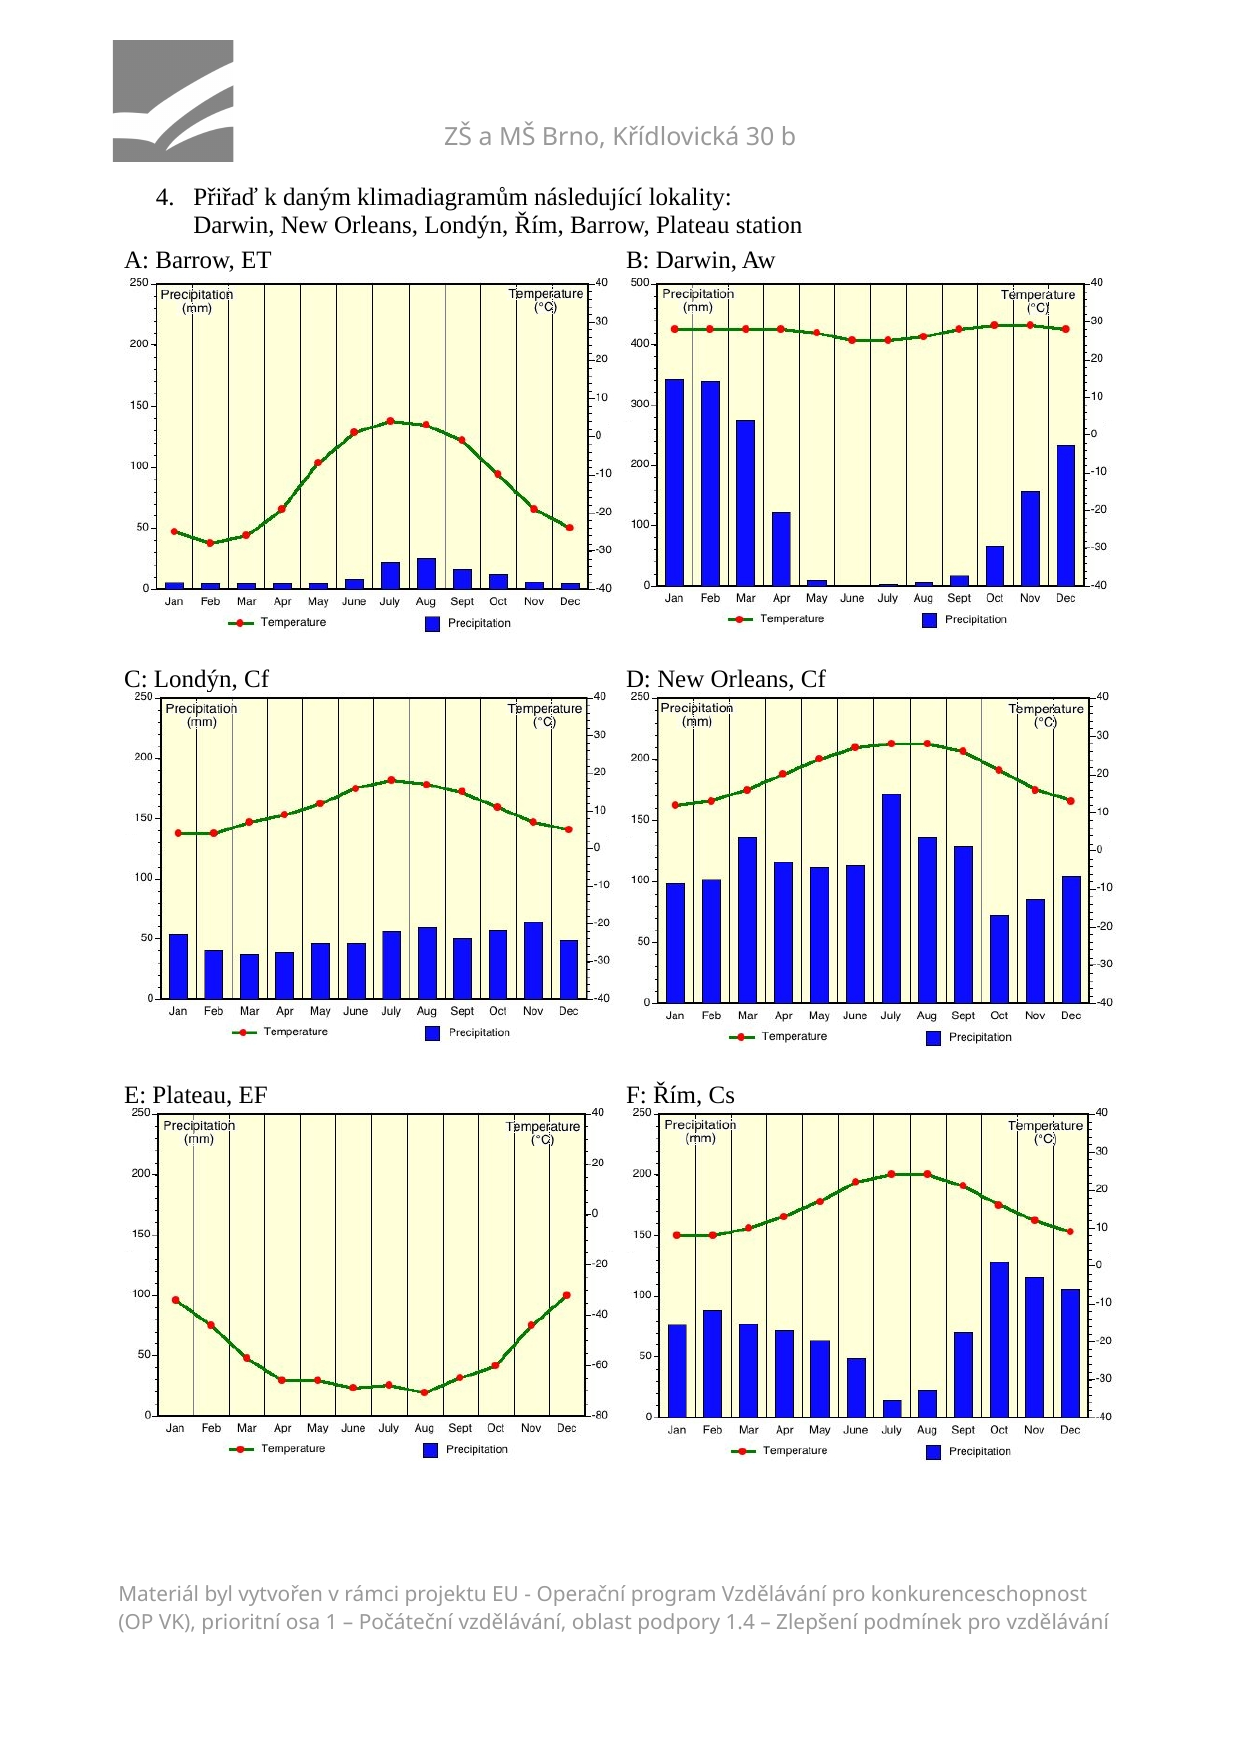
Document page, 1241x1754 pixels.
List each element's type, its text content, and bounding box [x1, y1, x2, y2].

table_cell [620, 1464, 1122, 1488]
list Přiřaď k daným klimadiagramům následující lokality: Darwin, New Orleans, Londýn, Řím, Barrow, Plateau station [156, 182, 1122, 239]
table_header [620, 279, 1122, 658]
table_cell E: Plateau, EF [118, 1074, 620, 1488]
table_header A: Barrow, ET [118, 239, 620, 658]
table_cell D: New Orleans, Cf [620, 658, 1122, 1074]
table_header B: Darwin, Aw [620, 239, 1122, 278]
table_cell F: Řím, Cs [620, 1074, 1122, 1463]
picture [123, 692, 615, 1045]
picture [123, 273, 615, 634]
picture [123, 1108, 615, 1461]
table_cell C: Londýn, Cf [118, 658, 620, 1074]
picture [625, 692, 1117, 1050]
picture [112, 40, 234, 162]
picture [625, 1108, 1117, 1464]
picture [622, 278, 1114, 632]
